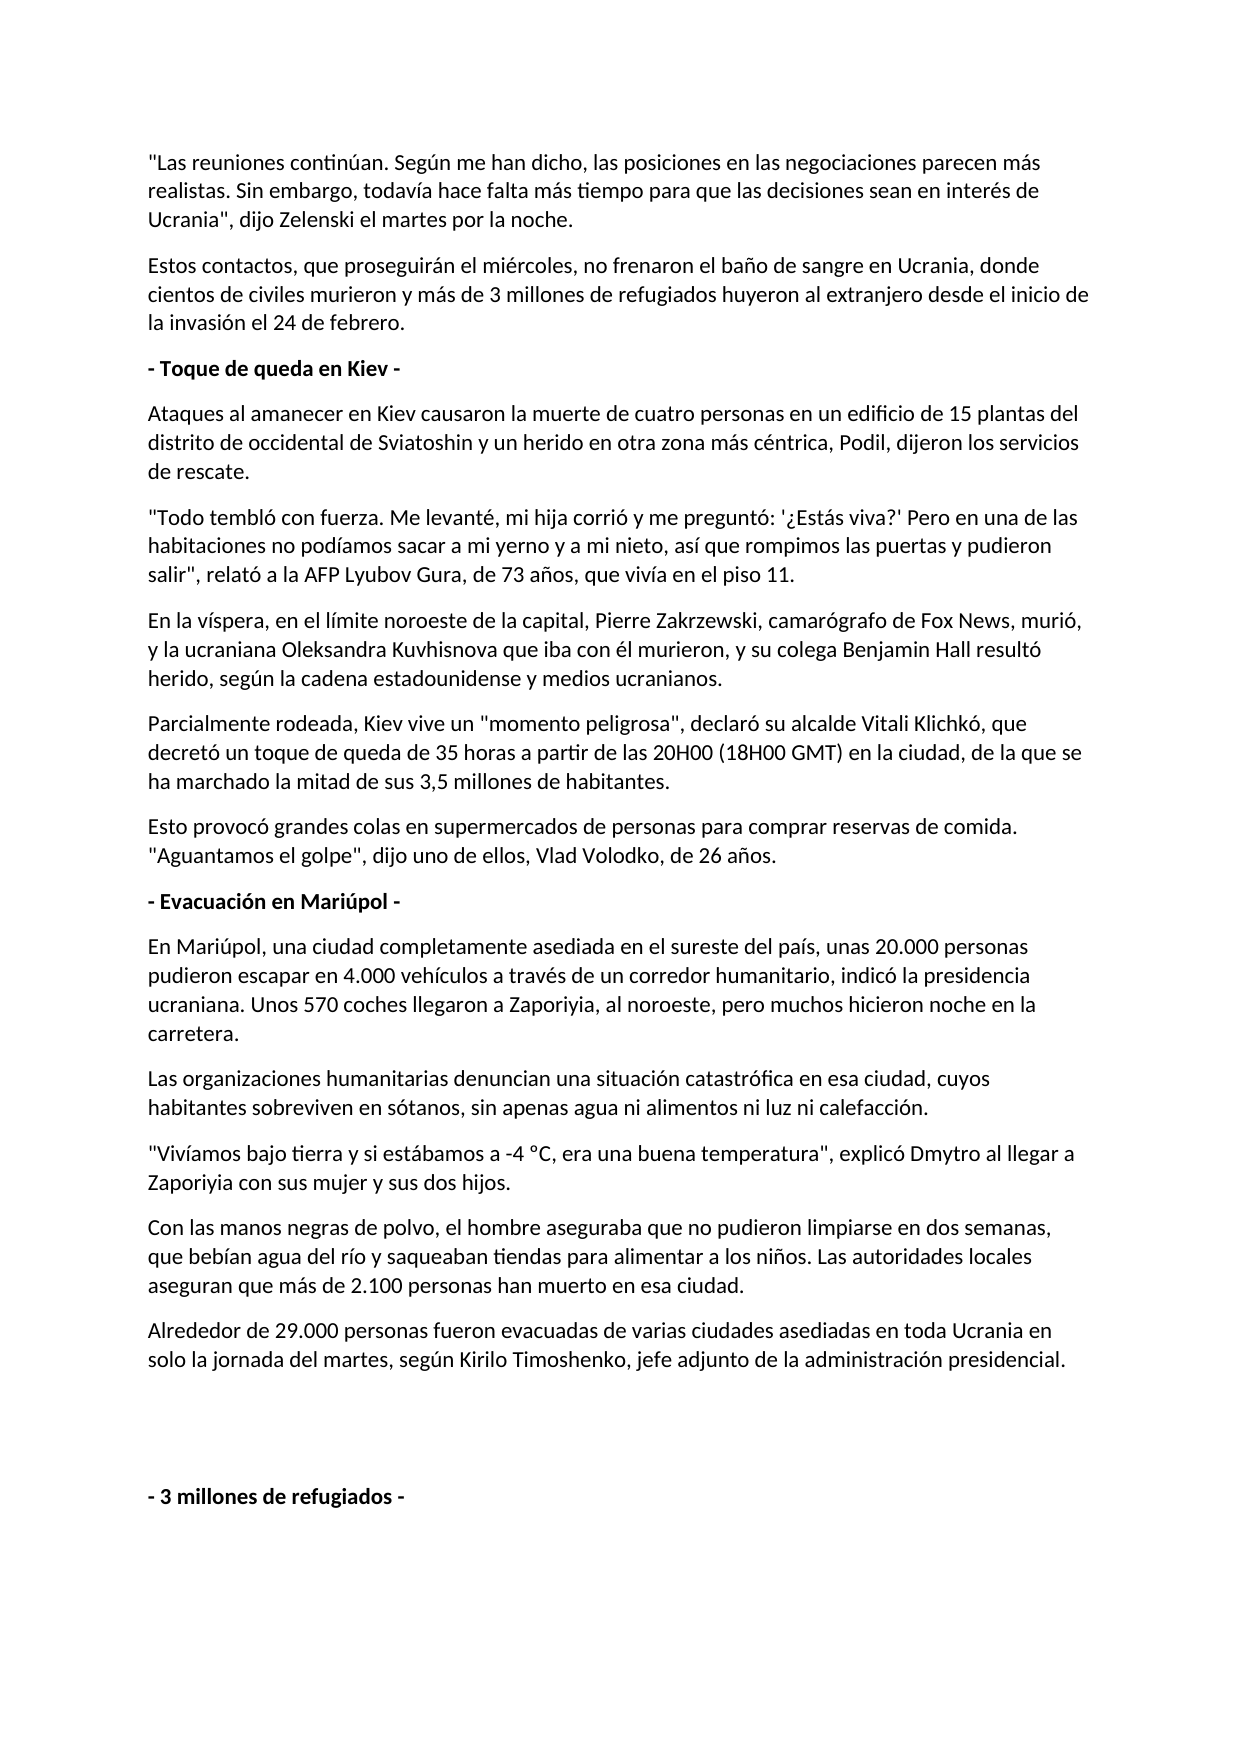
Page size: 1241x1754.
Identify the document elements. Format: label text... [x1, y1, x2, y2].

text - 3 millones de refugiados - [148, 1482, 1093, 1510]
text Con las manos negras de polvo, el hombre aseguraba que no pudieron limpiarse en dos semanas, que bebían agua del río y saqueaban tiendas para alimentar a los niños. Las autoridades locales aseguran que más de 2.100 personas han muerto en esa ciudad. [148, 1213, 1093, 1299]
text Esto provocó grandes colas en supermercados de personas para comprar reservas de comida. "Aguantamos el golpe", dijo uno de ellos, Vlad Volodko, de 26 años. [148, 812, 1093, 869]
text - Toque de queda en Kiev - [148, 354, 1093, 382]
text "Vivíamos bajo tierra y si estábamos a -4 ºC, era una buena temperatura", explicó Dmytro al llegar a Zaporiyia con sus mujer y sus dos hijos. [148, 1139, 1093, 1196]
text En la víspera, en el límite noroeste de la capital, Pierre Zakrzewski, camarógrafo de Fox News, murió, y la ucraniana Oleksandra Kuvhisnova que iba con él murieron, y su colega Benjamin Hall resultó herido, según la cadena estadounidense y medios ucranianos. [148, 606, 1093, 692]
text Las organizaciones humanitarias denuncian una situación catastrófica en esa ciudad, cuyos habitantes sobreviven en sótanos, sin apenas agua ni alimentos ni luz ni calefacción. [148, 1064, 1093, 1121]
text Ataques al amanecer en Kiev causaron la muerte de cuatro personas en un edificio de 15 plantas del distrito de occidental de Sviatoshin y un herido en otra zona más céntrica, Podil, dijeron los servicios de rescate. [148, 399, 1093, 485]
text - Evacuación en Mariúpol - [148, 887, 1093, 915]
text Parcialmente rodeada, Kiev vive un "momento peligrosa", declaró su alcalde Vitali Klichkó, que decretó un toque de queda de 35 horas a partir de las 20H00 (18H00 GMT) en la ciudad, de la que se ha marchado la mitad de sus 3,5 millones de habitantes. [148, 709, 1093, 795]
text Alrededor de 29.000 personas fueron evacuadas de varias ciudades asediadas en toda Ucrania en solo la jornada del martes, según Kirilo Timoshenko, jefe adjunto de la administración presidencial. [148, 1316, 1093, 1373]
text En Mariúpol, una ciudad completamente asediada en el sureste del país, unas 20.000 personas pudieron escapar en 4.000 vehículos a través de un corredor humanitario, indicó la presidencia ucraniana. Unos 570 coches llegaron a Zaporiyia, al noroeste, pero muchos hicieron noche en la carretera. [148, 932, 1093, 1047]
text Estos contactos, que proseguirán el miércoles, no frenaron el baño de sangre en Ucrania, donde cientos de civiles murieron y más de 3 millones de refugiados huyeron al extranjero desde el inicio de la invasión el 24 de febrero. [148, 251, 1093, 337]
text "Las reuniones continúan. Según me han dicho, las posiciones en las negociaciones parecen más realistas. Sin embargo, todavía hace falta más tiempo para que las decisiones sean en interés de Ucrania", dijo Zelenski el martes por la noche. [148, 148, 1093, 233]
text "Todo tembló con fuerza. Me levanté, mi hija corrió y me preguntó: '¿Estás viva?' Pero en una de las habitaciones no podíamos sacar a mi yerno y a mi nieto, así que rompimos las puertas y pudieron salir", relató a la AFP Lyubov Gura, de 73 años, que vivía en el piso 11. [148, 503, 1093, 588]
